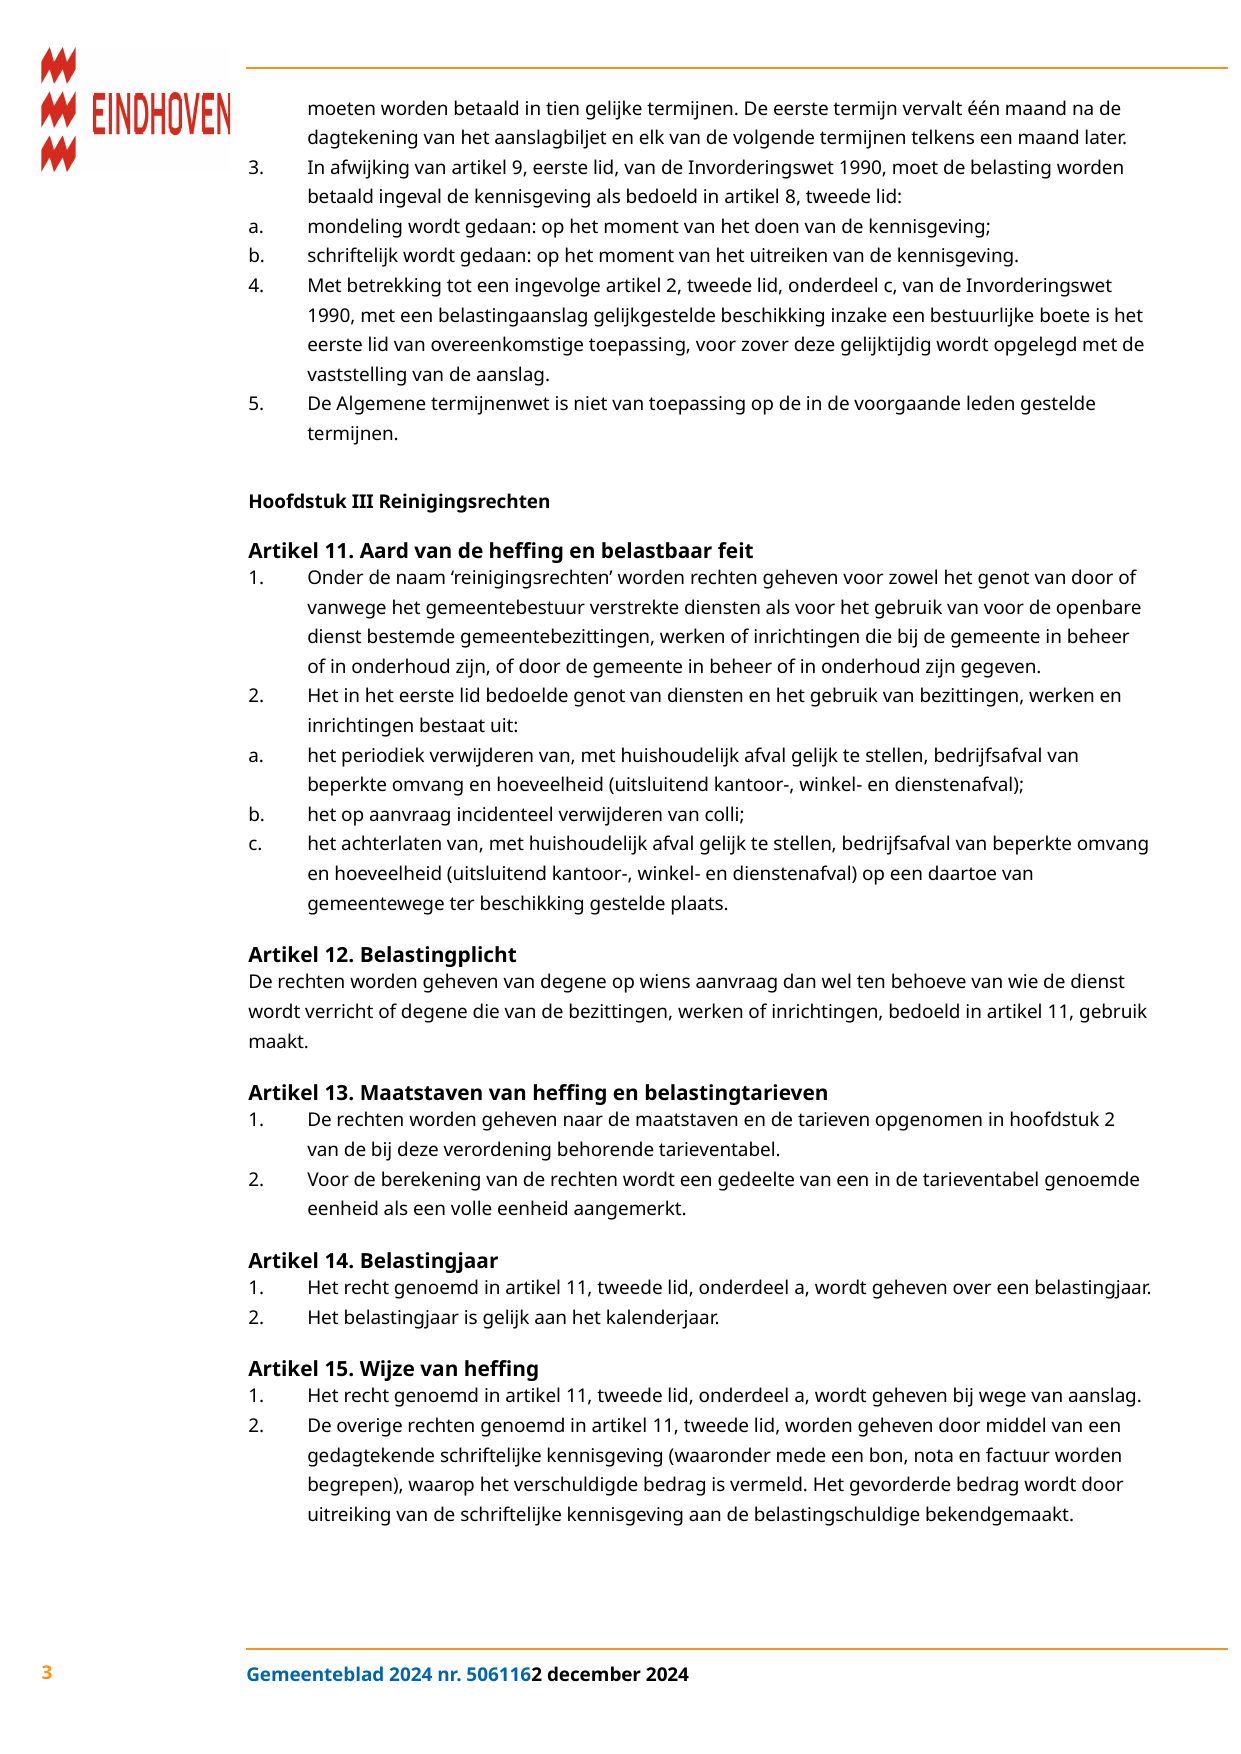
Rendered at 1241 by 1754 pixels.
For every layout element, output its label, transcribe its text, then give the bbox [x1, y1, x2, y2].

list moeten worden betaald in tien gelijke termijnen. De eerste termijn vervalt één maand na de dagtekening van het aanslagbiljet en elk van de volgende termijnen telkens een maand later. [248, 95, 1152, 150]
text Artikel 14. Belastingjaar [248, 1246, 1152, 1274]
text Artikel 11. Aard van de heffing en belastbaar feit [248, 536, 1152, 564]
list Onder de naam ‘reinigingsrechten’ worden rechten geheven voor zowel het genot van door of vanwege het gemeentebestuur verstrekte diensten als voor het gebruik van voor de openbare dienst bestemde gemeentebezittingen, werken of inrichtingen die bij de gemeente in beheer of in onderhoud zijn, of door de gemeente in beheer of in onderhoud zijn gegeven. [248, 564, 1152, 679]
list Het belastingjaar is gelijk aan het kalenderjaar. [248, 1304, 1152, 1329]
list het periodiek verwijderen van, met huishoudelijk afval gelijk te stellen, bedrijfsafval van beperkte omvang en hoeveelheid (uitsluitend kantoor-, winkel- en dienstenafval); [248, 742, 1152, 797]
list het op aanvraag incidenteel verwijderen van colli; [248, 801, 1152, 827]
list In afwijking van artikel 9, eerste lid, van de Invorderingswet 1990, moet de belasting worden betaald ingeval de kennisgeving als bedoeld in artikel 8, tweede lid: [248, 154, 1152, 209]
list Het recht genoemd in artikel 11, tweede lid, onderdeel a, wordt geheven over een belastingjaar. [248, 1274, 1152, 1300]
text Artikel 13. Maatstaven van heffing en belastingtarieven [248, 1078, 1152, 1107]
list het achterlaten van, met huishoudelijk afval gelijk te stellen, bedrijfsafval van beperkte omvang en hoeveelheid (uitsluitend kantoor-, winkel- en dienstenafval) op een daartoe van gemeentewege ter beschikking gestelde plaats. [248, 831, 1152, 916]
list Voor de berekening van de rechten wordt een gedeelte van een in de tarieventabel genoemde eenheid als een volle eenheid aangemerkt. [248, 1166, 1152, 1221]
list Het in het eerste lid bedoelde genot van diensten en het gebruik van bezittingen, werken en inrichtingen bestaat uit: [248, 683, 1152, 738]
list De rechten worden geheven naar de maatstaven en de tarieven opgenomen in hoofdstuk 2 van de bij deze verordening behorende tarieventabel. [248, 1107, 1152, 1162]
list De Algemene termijnenwet is niet van toepassing op de in de voorgaande leden gestelde termijnen. [248, 391, 1152, 446]
text De rechten worden geheven van degene op wiens aanvraag dan wel ten behoeve van wie de dienst wordt verricht of degene die van de bezittingen, werken of inrichtingen, bedoeld in artikel 11, gebruik maakt. [248, 969, 1152, 1053]
text Artikel 12. Belastingplicht [248, 940, 1152, 969]
list De overige rechten genoemd in artikel 11, tweede lid, worden geheven door middel van een gedagtekende schriftelijke kennisgeving (waaronder mede een bon, nota en factuur worden begrepen), waarop het verschuldigde bedrag is vermeld. Het gevorderde bedrag wordt door uitreiking van de schriftelijke kennisgeving aan de belastingschuldige bekendgemaakt. [248, 1412, 1152, 1527]
list mondeling wordt gedaan: op het moment van het doen van de kennisgeving; [248, 213, 1152, 239]
list Het recht genoemd in artikel 11, tweede lid, onderdeel a, wordt geheven bij wege van aanslag. [248, 1383, 1152, 1408]
text Hoofdstuk III Reinigingsrechten [248, 487, 1152, 515]
text Artikel 15. Wijze van heffing [248, 1354, 1152, 1383]
list schriftelijk wordt gedaan: op het moment van het uitreiken van de kennisgeving. [248, 243, 1152, 268]
picture [41, 47, 231, 172]
list Met betrekking tot een ingevolge artikel 2, tweede lid, onderdeel c, van de Invorderingswet 1990, met een belastingaanslag gelijkgestelde beschikking inzake een bestuurlijke boete is het eerste lid van overeenkomstige toepassing, voor zover deze gelijktijdig wordt opgelegd met de vaststelling van de aanslag. [248, 272, 1152, 387]
